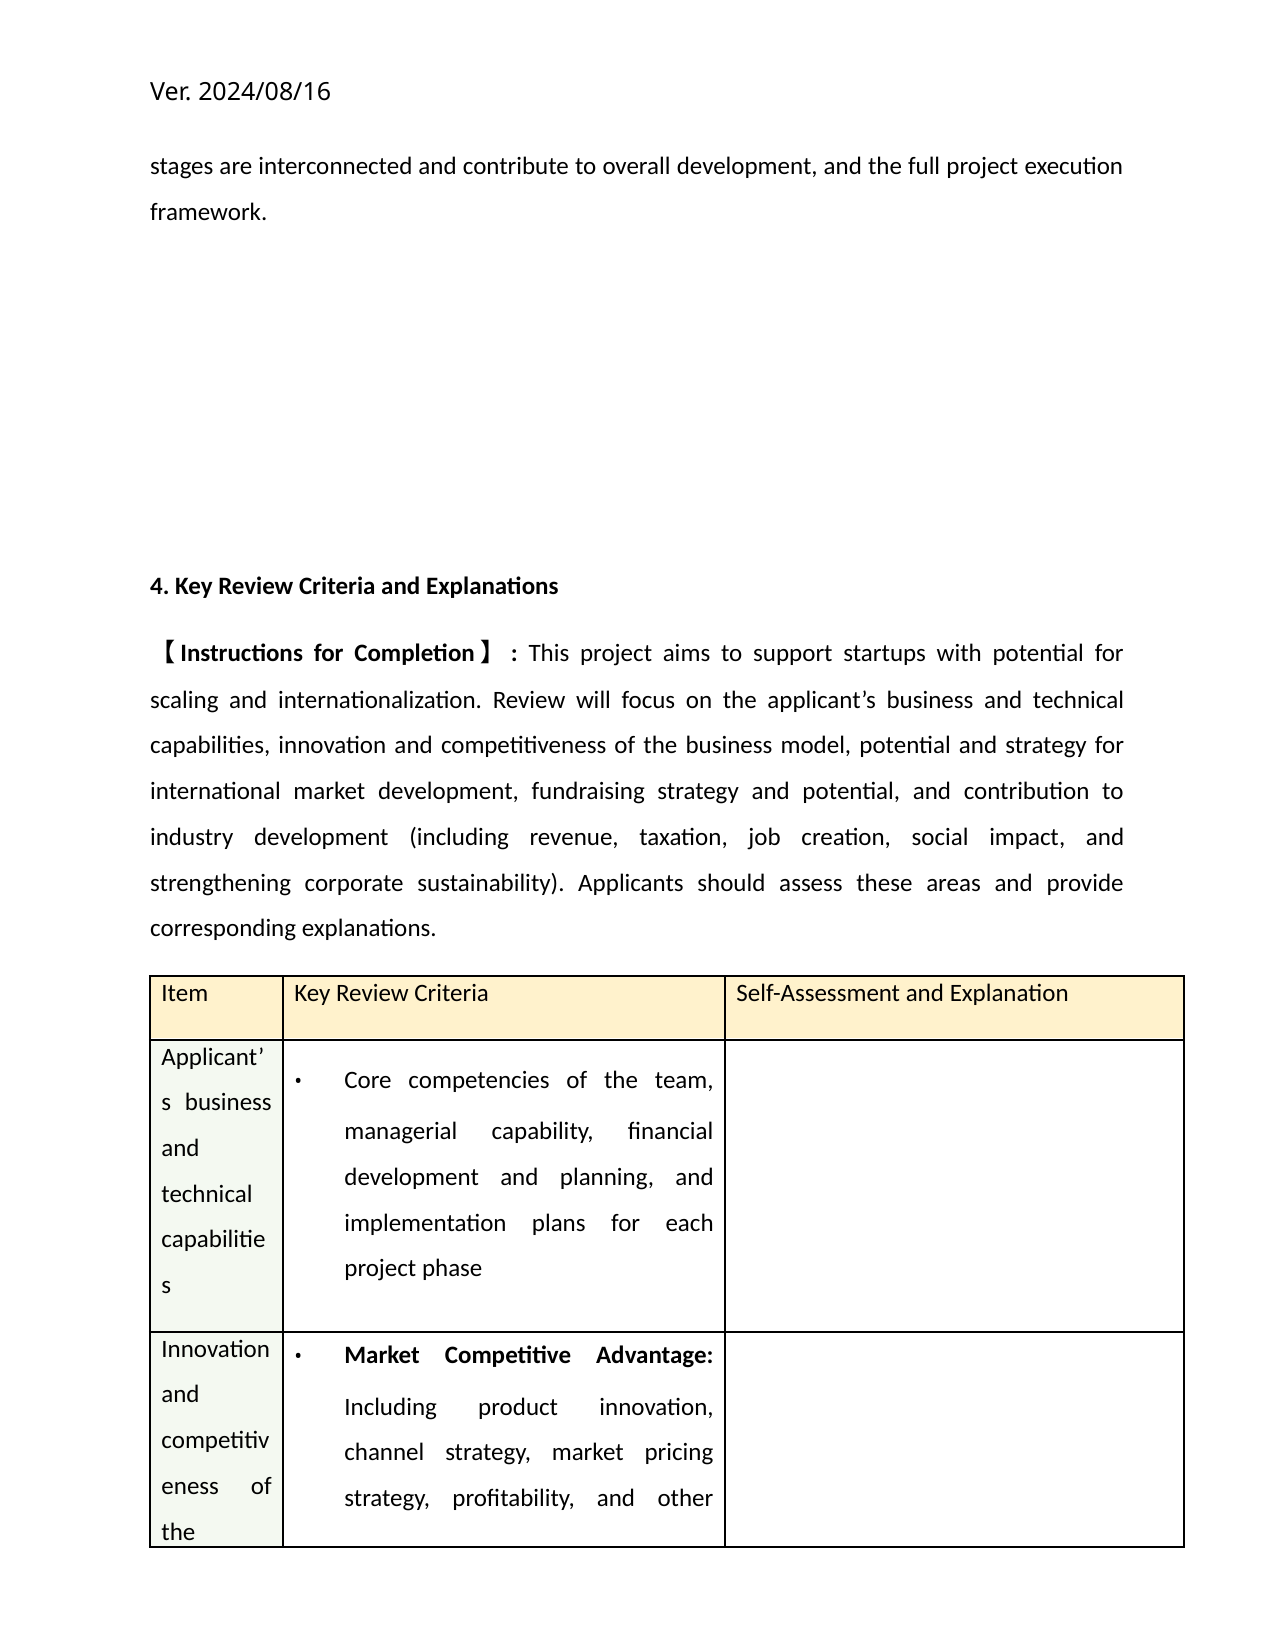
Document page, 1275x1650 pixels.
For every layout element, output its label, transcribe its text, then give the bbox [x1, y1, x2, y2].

table_cell Applicant’s business and technical capabilities [151, 1041, 282, 1331]
text stages are interconnected and contribute to overall development, and the full project execution framework. [150, 150, 1125, 226]
table_cell [726, 1041, 1183, 1331]
table_cell Innovation and competitiveness of the [151, 1333, 282, 1546]
table_header Item [151, 977, 282, 1038]
text 4. Key Review Criteria and Explanations [150, 570, 1125, 601]
table_header Key Review Criteria [284, 977, 724, 1038]
table_cell Core competencies of the team, managerial capability, financial development and planning, and implementation plans for each project phase [284, 1041, 724, 1331]
table_header Self-Assessment and Explanation [726, 977, 1183, 1038]
text 【Instructions for Completion】: This project aims to support startups with potential for scaling and internationalization. Review will focus on the applicant’s business and technical capabilities, innovation and competitiveness of the business model, potential and strategy for international market development, fundraising strategy and potential, and contribution to industry development (including revenue, taxation, job creation, social impact, and strengthening corporate sustainability). Applicants should assess these areas and provide corresponding explanations. [150, 632, 1125, 943]
table_cell [726, 1333, 1183, 1546]
table_cell Market Competitive Advantage: Including product innovation, channel strategy, market pricing strategy, profitability, and other [284, 1333, 724, 1546]
